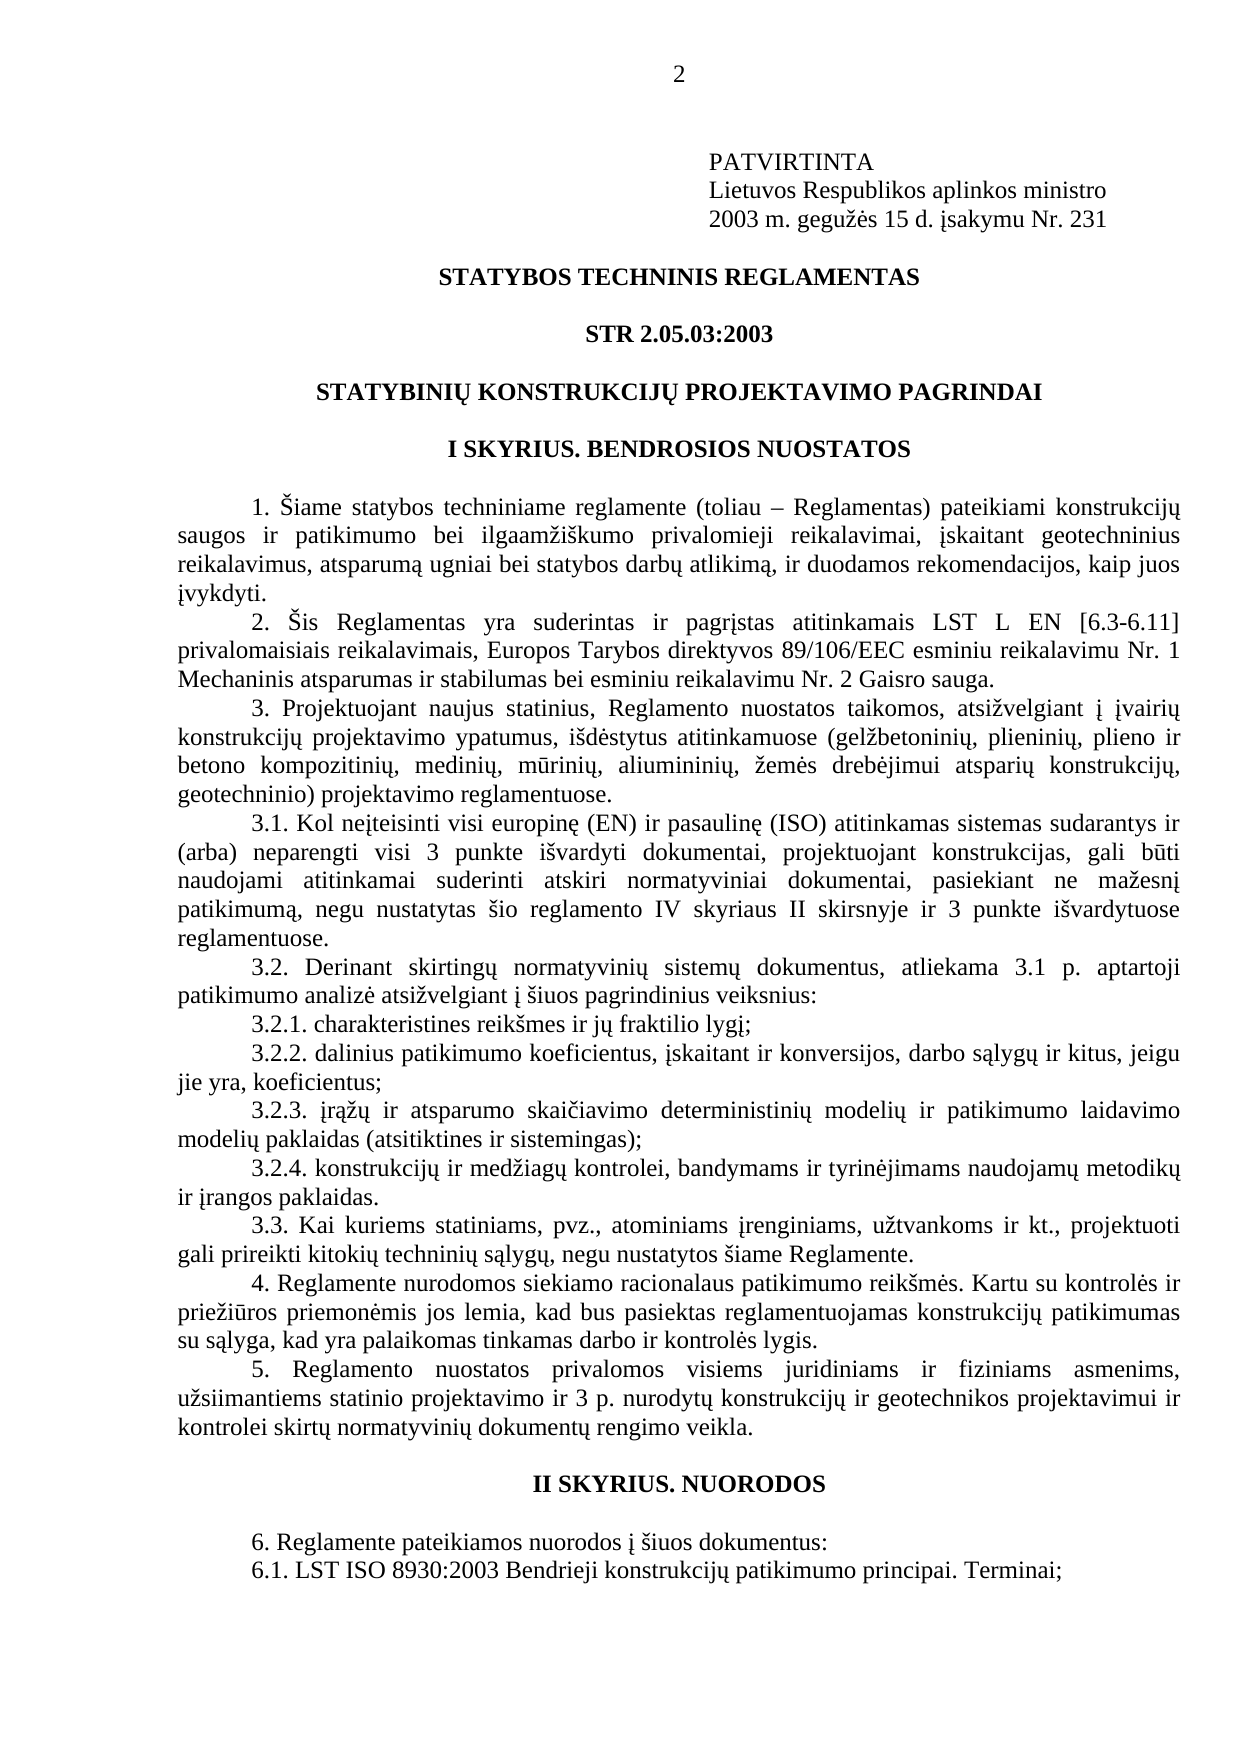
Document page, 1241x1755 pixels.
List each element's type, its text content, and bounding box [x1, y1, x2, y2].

text 6.1. LST ISO 8930:2003 Bendrieji konstrukcijų patikimumo principai. Terminai; [177, 1556, 1181, 1584]
text STATYBOS TECHNINIS REGLAMENTAS [177, 262, 1181, 291]
text 2003 m. gegužės 15 d. įsakymu Nr. 231 [177, 204, 1181, 233]
text II SKYRIUS. NUORODOS [177, 1469, 1181, 1498]
text 3.2.2. dalinius patikimumo koeficientus, įskaitant ir konversijos, darbo sąlygų ir kitus, jeigu jie yra, koeficientus; [177, 1038, 1181, 1096]
text 2. Šis Reglamentas yra suderintas ir pagrįstas atitinkamais LST L EN [6.3-6.11] privalomaisiais reikalavimais, Europos Tarybos direktyvos 89/106/EEC esminiu reikalavimu Nr. 1 Mechaninis atsparumas ir stabilumas bei esminiu reikalavimu Nr. 2 Gaisro sauga. [177, 607, 1181, 693]
text 3.2.3. įrąžų ir atsparumo skaičiavimo deterministinių modelių ir patikimumo laidavimo modelių paklaidas (atsitiktines ir sistemingas); [177, 1096, 1181, 1153]
text 3.3. Kai kuriems statiniams, pvz., atominiams įrenginiams, užtvankoms ir kt., projektuoti gali prireikti kitokių techninių sąlygų, negu nustatytos šiame Reglamente. [177, 1211, 1181, 1268]
text I SKYRIUS. BENDROSIOS NUOSTATOS [177, 434, 1181, 463]
text 1. Šiame statybos techniniame reglamente (toliau – Reglamentas) pateikiami konstrukcijų saugos ir patikimumo bei ilgaamžiškumo privalomieji reikalavimai, įskaitant geotechninius reikalavimus, atsparumą ugniai bei statybos darbų atlikimą, ir duodamos rekomendacijos, kaip juos įvykdyti. [177, 492, 1181, 607]
text STATYBINIŲ KONSTRUKCIJŲ PROJEKTAVIMO PAGRINDAI [177, 377, 1181, 406]
text PATVIRTINTA [177, 147, 1181, 176]
text Lietuvos Respublikos aplinkos ministro [177, 176, 1181, 204]
text 3. Projektuojant naujus statinius, Reglamento nuostatos taikomos, atsižvelgiant į įvairių konstrukcijų projektavimo ypatumus, išdėstytus atitinkamuose (gelžbetoninių, plieninių, plieno ir betono kompozitinių, medinių, mūrinių, aliumininių, žemės drebėjimui atsparių konstrukcijų, geotechninio) projektavimo reglamentuose. [177, 693, 1181, 808]
text 3.2. Derinant skirtingų normatyvinių sistemų dokumentus, atliekama 3.1 p. aptartoji patikimumo analizė atsižvelgiant į šiuos pagrindinius veiksnius: [177, 952, 1181, 1009]
text 3.2.4. konstrukcijų ir medžiagų kontrolei, bandymams ir tyrinėjimams naudojamų metodikų ir įrangos paklaidas. [177, 1153, 1181, 1211]
text STR 2.05.03:2003 [177, 319, 1181, 348]
text 5. Reglamento nuostatos privalomos visiems juridiniams ir fiziniams asmenims, užsiimantiems statinio projektavimo ir 3 p. nurodytų konstrukcijų ir geotechnikos projektavimui ir kontrolei skirtų normatyvinių dokumentų rengimo veikla. [177, 1354, 1181, 1441]
text 4. Reglamente nurodomos siekiamo racionalaus patikimumo reikšmės. Kartu su kontrolės ir priežiūros priemonėmis jos lemia, kad bus pasiektas reglamentuojamas konstrukcijų patikimumas su sąlyga, kad yra palaikomas tinkamas darbo ir kontrolės lygis. [177, 1268, 1181, 1354]
text 6. Reglamente pateikiamos nuorodos į šiuos dokumentus: [177, 1527, 1181, 1556]
text 3.1. Kol neįteisinti visi europinę (EN) ir pasaulinę (ISO) atitinkamas sistemas sudarantys ir (arba) neparengti visi 3 punkte išvardyti dokumentai, projektuojant konstrukcijas, gali būti naudojami atitinkamai suderinti atskiri normatyviniai dokumentai, pasiekiant ne mažesnį patikimumą, negu nustatytas šio reglamento IV skyriaus II skirsnyje ir 3 punkte išvardytuose reglamentuose. [177, 808, 1181, 952]
text 3.2.1. charakteristines reikšmes ir jų fraktilio lygį; [177, 1009, 1181, 1038]
